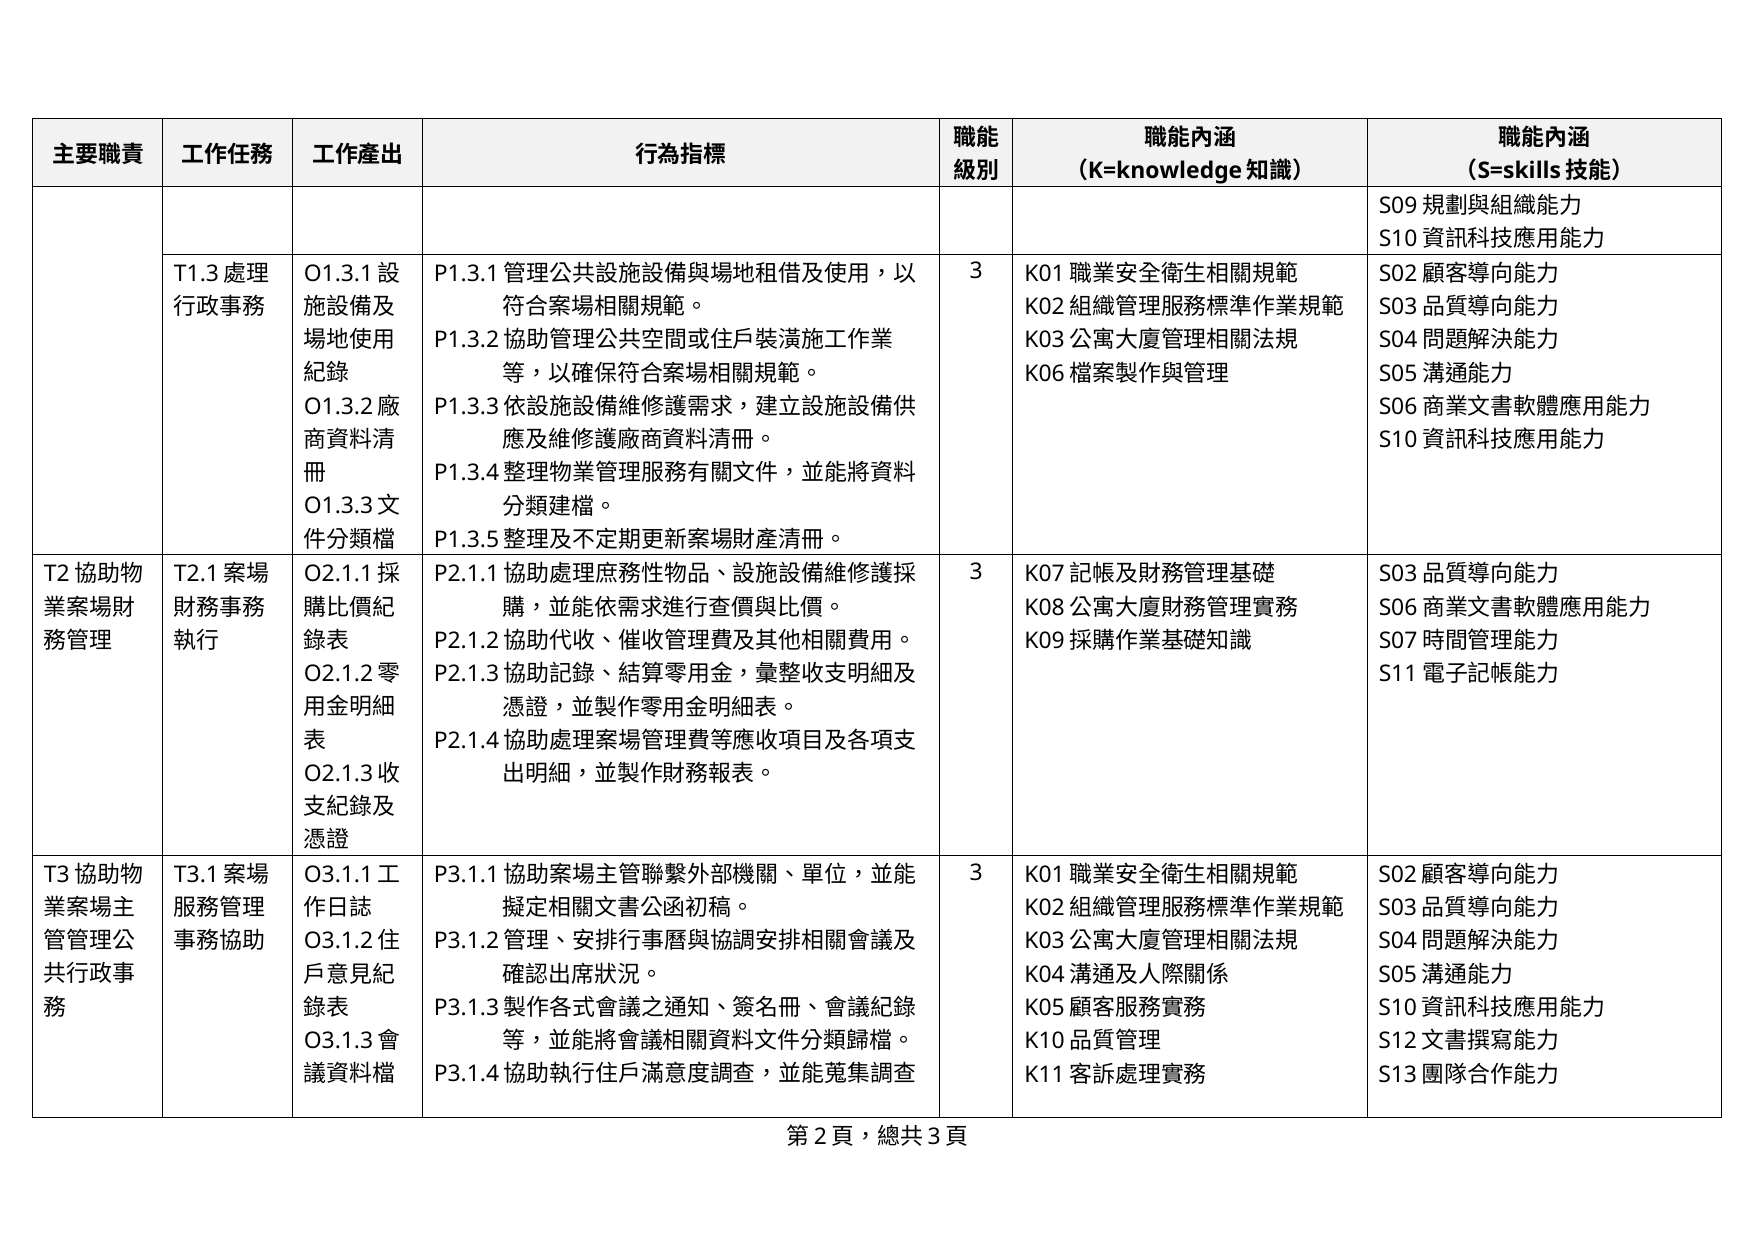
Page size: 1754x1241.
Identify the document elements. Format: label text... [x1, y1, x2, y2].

table_cell K07記帳及財務管理基礎 K08公寓大廈財務管理實務 K09採購作業基礎知識 [1013, 555, 1367, 854]
table_cell K01職業安全衛生相關規範 K02組織管理服務標準作業規範 K03公寓大廈管理相關法規 K04溝通及人際關係 K05顧客服務實務 K10品質管理 K11客訴處理實務 [1013, 856, 1367, 1117]
table_cell [33, 187, 162, 554]
table_header 職能內涵 （K=knowledge知識） [1013, 119, 1367, 186]
table_cell [163, 187, 292, 253]
table_cell P1.3.1管理公共設施設備與場地租借及使用，以符合案場相關規範。 P1.3.2協助管理公共空間或住戶裝潢施工作業等，以確保符合案場相關規範。 P1.3.3依設施設備維修護需求，建立設施設備供應及維修護廠商資料清冊。 P1.3.4整理物業管理服務有關文件，並能將資料分類建檔。 P1.3.5整理及不定期更新案場財產清冊。 [423, 255, 939, 554]
table_cell [293, 187, 422, 253]
table_cell P3.1.1協助案場主管聯繫外部機關、單位，並能擬定相關文書公函初稿。 P3.1.2管理、安排行事曆與協調安排相關會議及確認出席狀況。 P3.1.3製作各式會議之通知、簽名冊、會議紀錄等，並能將會議相關資料文件分類歸檔。 P3.1.4協助執行住戶滿意度調查，並能蒐集調查 [423, 856, 939, 1117]
table_cell S09規劃與組織能力 S10資訊科技應用能力 [1368, 187, 1721, 253]
table_cell O1.3.1設施設備及場地使用紀錄 O1.3.2廠商資料清冊 O1.3.3文件分類檔 [293, 255, 422, 554]
table_header 主要職責 [33, 119, 162, 186]
table_cell P2.1.1協助處理庶務性物品、設施設備維修護採購，並能依需求進行查價與比價。 P2.1.2協助代收、催收管理費及其他相關費用。 P2.1.3協助記錄、結算零用金，彙整收支明細及憑證，並製作零用金明細表。 P2.1.4協助處理案場管理費等應收項目及各項支出明細，並製作財務報表。 [423, 555, 939, 854]
table_cell [940, 187, 1012, 253]
table_header 職能內涵 （S=skills技能） [1368, 119, 1721, 186]
table_header 職能 級別 [940, 119, 1012, 186]
table_cell 3 [940, 856, 1012, 1117]
table_cell O2.1.1採購比價紀錄表 O2.1.2零用金明細表 O2.1.3收支紀錄及憑證 [293, 555, 422, 854]
table_cell 3 [940, 555, 1012, 854]
table_cell 3 [940, 255, 1012, 554]
table_cell S02顧客導向能力 S03品質導向能力 S04問題解決能力 S05溝通能力 S10資訊科技應用能力 S12文書撰寫能力 S13團隊合作能力 [1368, 856, 1721, 1117]
table_header 行為指標 [423, 119, 939, 186]
table_cell [423, 187, 939, 253]
table_cell T1.3處理行政事務 [163, 255, 292, 554]
table_cell T3協助物業案場主管管理公共行政事務 [33, 856, 162, 1117]
table_cell T2.1案場財務事務執行 [163, 555, 292, 854]
table_header 工作任務 [163, 119, 292, 186]
table_cell S03品質導向能力 S06商業文書軟體應用能力 S07時間管理能力 S11電子記帳能力 [1368, 555, 1721, 854]
table_cell S02顧客導向能力 S03品質導向能力 S04問題解決能力 S05溝通能力 S06商業文書軟體應用能力 S10資訊科技應用能力 [1368, 255, 1721, 554]
table_cell T3.1案場服務管理事務協助 [163, 856, 292, 1117]
table_cell T2協助物業案場財務管理 [33, 555, 162, 854]
table_header 工作產出 [293, 119, 422, 186]
table_cell K01職業安全衛生相關規範 K02組織管理服務標準作業規範 K03公寓大廈管理相關法規 K06檔案製作與管理 [1013, 255, 1367, 554]
table_cell [1013, 187, 1367, 253]
table_cell O3.1.1工作日誌 O3.1.2住戶意見紀錄表 O3.1.3會議資料檔 [293, 856, 422, 1117]
